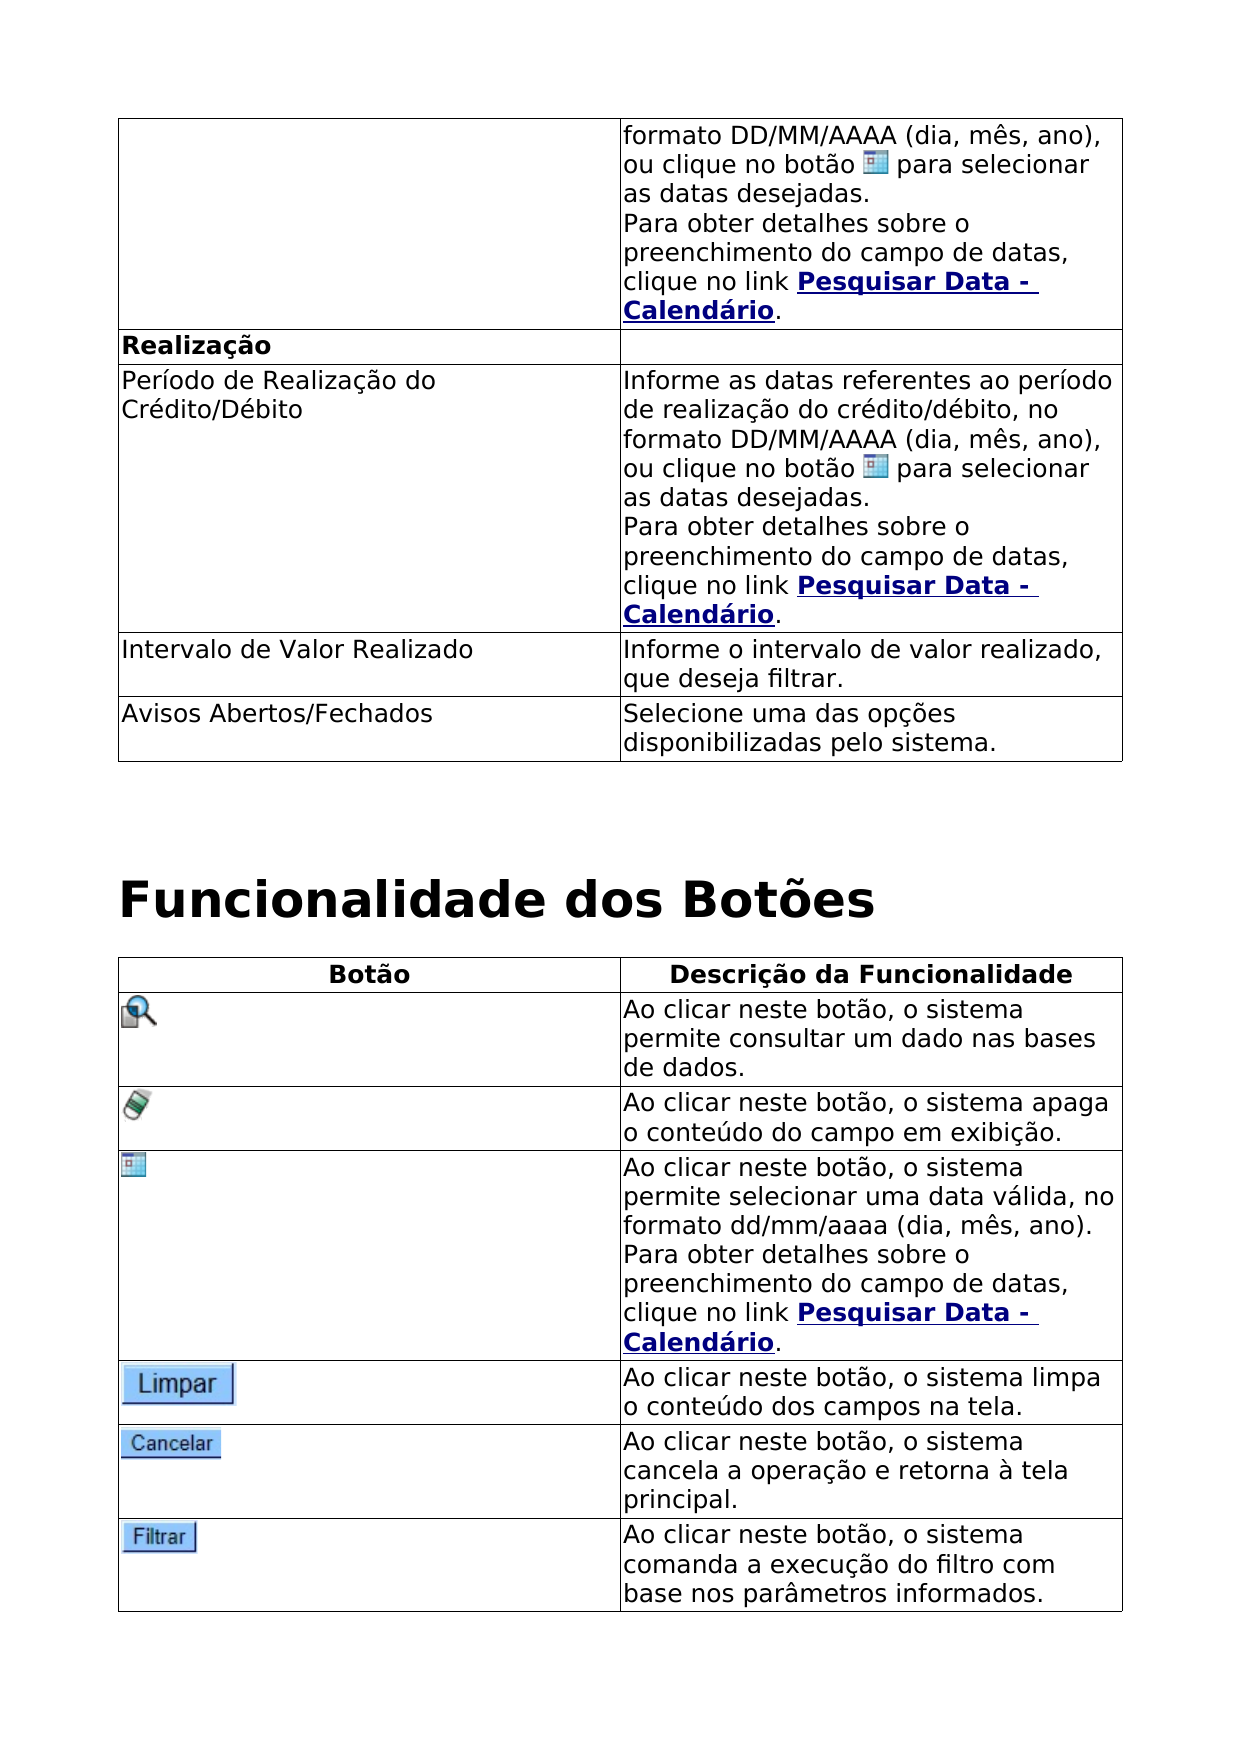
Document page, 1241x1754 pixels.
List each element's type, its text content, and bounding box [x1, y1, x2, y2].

table_cell [119, 1361, 620, 1424]
table_cell Selecione uma das opções disponibilizadas pelo sistema. [621, 697, 1122, 761]
subtitle Funcionalidade dos Botões [118, 871, 1122, 930]
table_cell Ao clicar neste botão, o sistema cancela a operação e retorna à tela principal. [621, 1425, 1122, 1518]
table_cell Ao clicar neste botão, o sistema permite consultar um dado nas bases de dados. [621, 993, 1122, 1086]
table_cell [119, 1519, 620, 1611]
table_cell [621, 330, 1122, 363]
table_cell Ao clicar neste botão, o sistema limpa o conteúdo dos campos na tela. [621, 1361, 1122, 1424]
table_cell Informe o intervalo de valor realizado, que deseja filtrar. [621, 633, 1122, 696]
table_cell [119, 1151, 620, 1360]
picture [121, 1427, 222, 1460]
table_cell Intervalo de Valor Realizado [119, 633, 620, 696]
table_cell Ao clicar neste botão, o sistema permite selecionar uma data válida, no formato dd/mm/aaaa (dia, mês, ano). Para obter detalhes sobre o preenchimento do campo de datas, clique no link Pesquisar Data - Calendário. [621, 1151, 1122, 1360]
picture [121, 1088, 153, 1122]
table_cell [119, 1425, 620, 1518]
table_cell Avisos Abertos/Fechados [119, 697, 620, 761]
picture [863, 454, 889, 478]
table_cell Período de Realização do Crédito/Débito [119, 365, 620, 632]
table_cell [119, 1087, 620, 1150]
picture [121, 995, 157, 1028]
table_cell Informe as datas referentes ao período de realização do crédito/débito, no formato DD/MM/AAAA (dia, mês, ano), ou clique no botão para selecionar as datas desejadas. Para obter detalhes sobre o preenchimento do campo de datas, clique no link Pesquisar Data - Calendário. [621, 365, 1122, 632]
table_header Descrição da Funcionalidade [621, 958, 1122, 992]
table_cell formato DD/MM/AAAA (dia, mês, ano), ou clique no botão para selecionar as datas desejadas. Para obter detalhes sobre o preenchimento do campo de datas, clique no link Pesquisar Data - Calendário. [621, 119, 1122, 328]
table_cell Realização [119, 330, 620, 363]
table_cell Ao clicar neste botão, o sistema apaga o conteúdo do campo em exibição. [621, 1087, 1122, 1150]
picture [121, 1520, 198, 1554]
table_cell [119, 993, 620, 1086]
table_cell Ao clicar neste botão, o sistema comanda a execução do filtro com base nos parâmetros informados. [621, 1519, 1122, 1611]
table_header Botão [119, 958, 620, 992]
table_cell [119, 119, 620, 328]
picture [121, 1152, 147, 1177]
picture [863, 150, 889, 174]
picture [121, 1362, 237, 1406]
